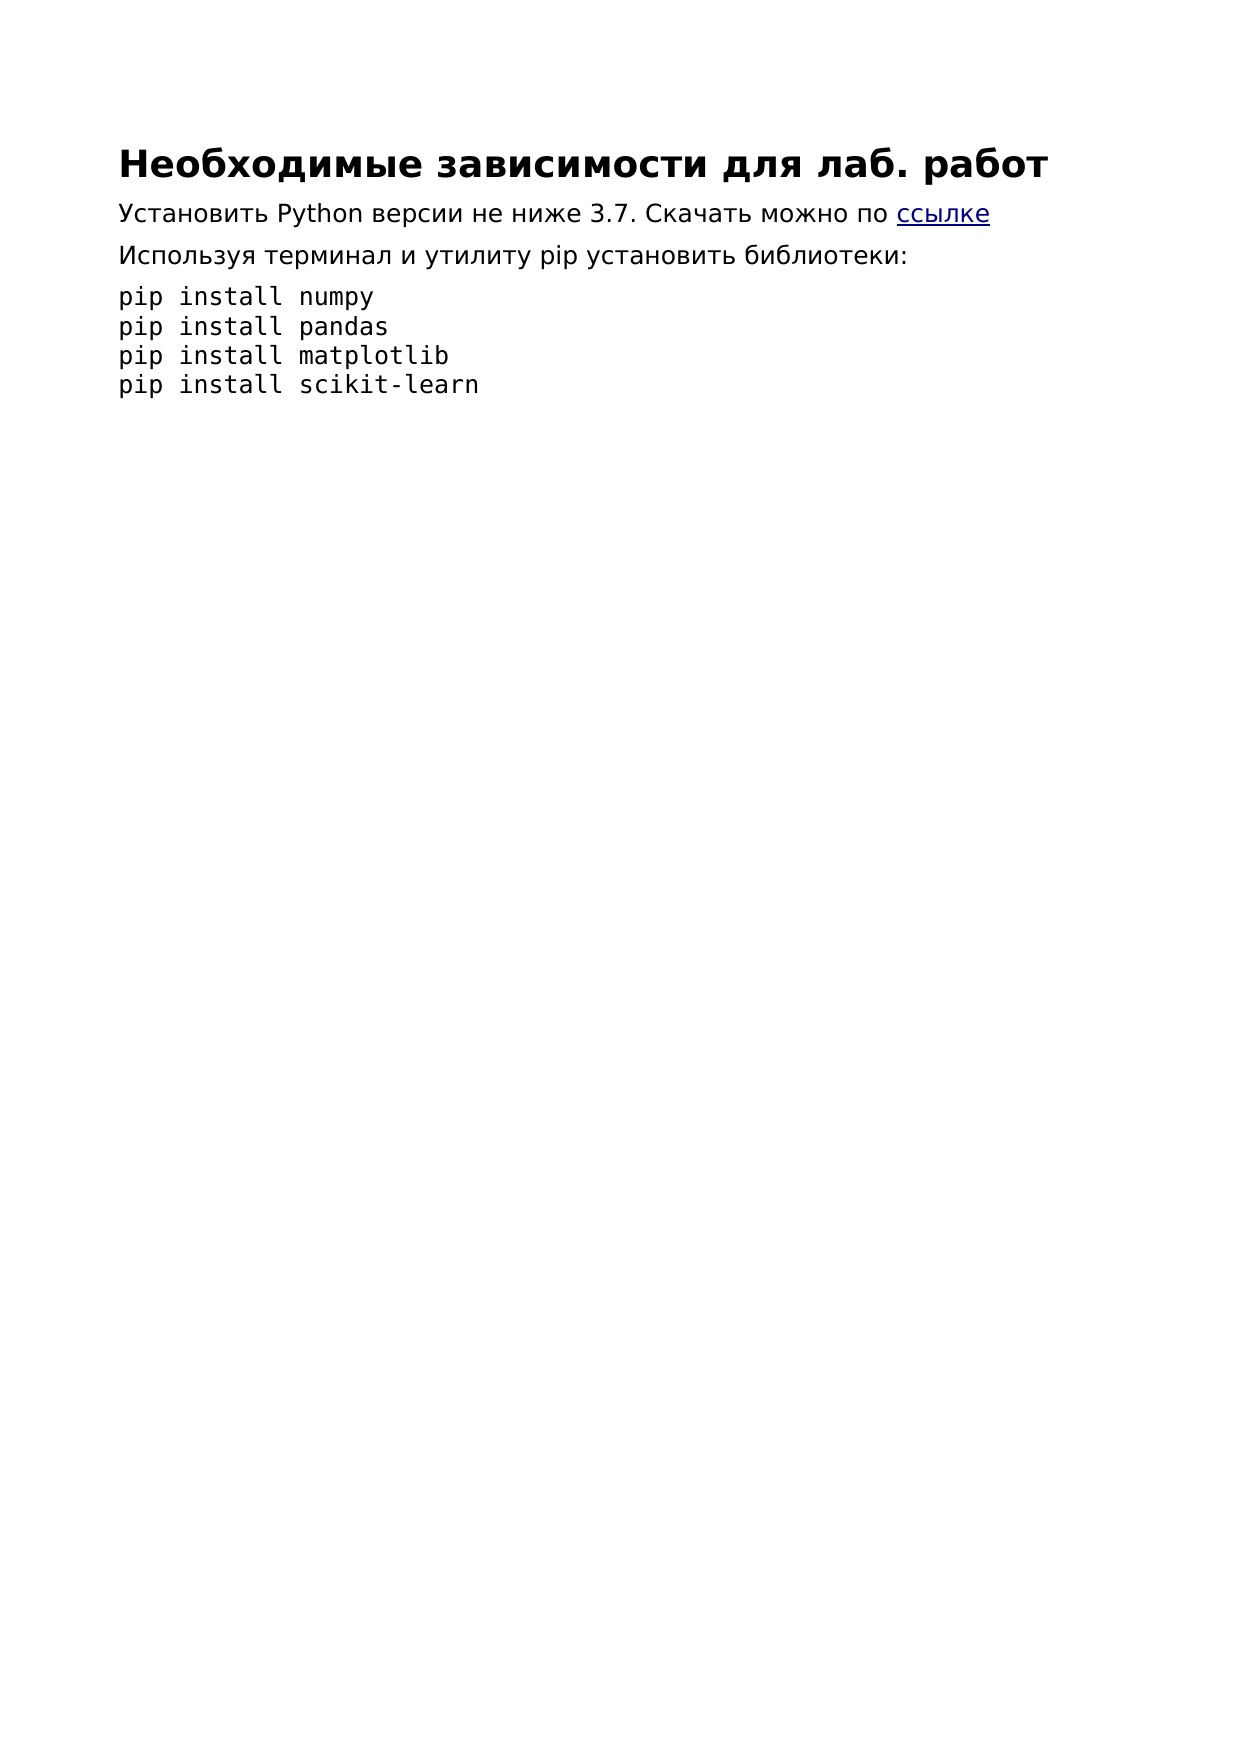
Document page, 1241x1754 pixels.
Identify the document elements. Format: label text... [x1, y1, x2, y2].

text Используя терминал и утилиту pip установить библиотеки: [118, 241, 1122, 270]
text pip install numpy pip install pandas pip install matplotlib pip install scikit-learn [118, 283, 1122, 399]
subtitle Необходимые зависимости для лаб. работ [118, 143, 1122, 187]
text Установить Python версии не ниже 3.7. Скачать можно по ссылке [118, 199, 1122, 228]
